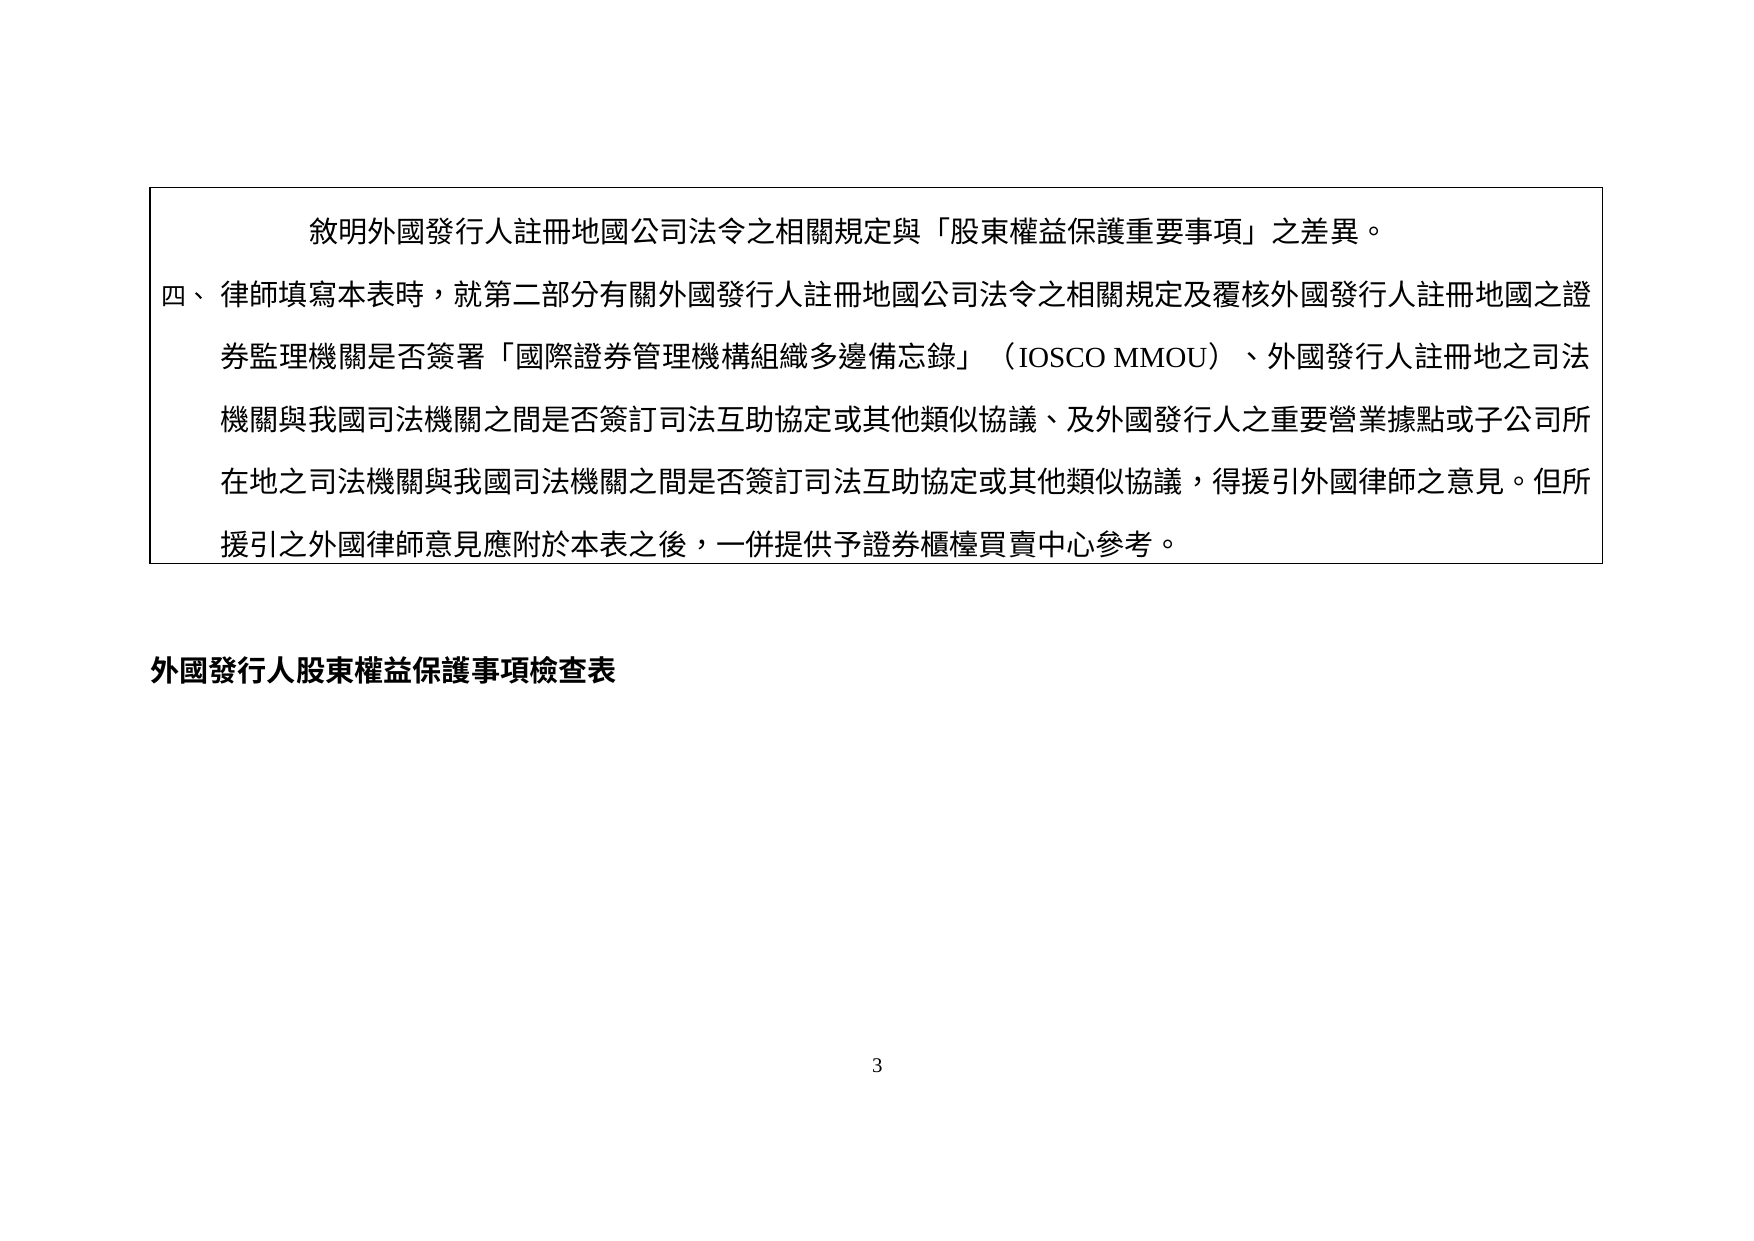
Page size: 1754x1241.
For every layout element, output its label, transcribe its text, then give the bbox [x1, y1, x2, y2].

text 外國發行人股東權益保護事項檢查表 [150, 627, 1604, 689]
table_header 依財團法人中華民國證券櫃檯買賣中心外國有價證券櫃檯買賣審查準則第4條第1項13款規定，外國發行人在不牴觸註冊地國公司法令規定下，有關股東權益保護之重要事項，應增訂於公司章程或組織文件內。 本表為外國發行人申請登錄興櫃或第一上櫃案，為確保其已於公司章程或組織文件內增訂有關股東權益保護之重要事項所需檢附之申請書件之ㄧ，由外國發行人本次向證券櫃檯買賣中心申請股票登錄興櫃或第一上櫃出具法律意見書之我國律師填寫。 本表所列「股東權益保護重要事項」內容係參照中華民國公司法及證券法令有關股東權益保護之重要規定酌定。律師應逐項比較「股東權益保護重要事項」與外國發行人註冊地國公司法令相關規定，說明外國發行人註冊地國公司法令相關規定之內容，並依下列方式提供覆核意見： 如「股東權益保護重要事項」與外國發行人註冊地國公司法令之相關規定無差異而外國發行人無修正章程或組織文件之必要者，敘明無差異。 如「股東權益保護重要事項」與外國發行人註冊地國公司法令之相關規定有差異，或註冊地國無明文規定者，外國發行人已依「股東權益保護重要事項」修正其章程或組織文件。 如「股東權益保護重要事項」與外國發行人註冊地國公司法令之相關規定有差異，但該註冊地國公司法令不容許外國發行人依「股東權益保護重要事項」修正章程或組織文件者，請說明外國發行人不修正章程或組織文件之理由。 外國發行人未依「股東權益保護重要事項」修正章程或組織文件者，外國發行人已於公開說明書內敘明外國發行人註冊地國公司法令之相關規定與「股東權益保護重要事項」之差異。 律師填寫本表時，就第二部分有關外國發行人註冊地國公司法令之相關規定及覆核外國發行人註冊地國之證券監理機關是否簽署「國際證券管理機構組織多邊備忘錄」（IOSCO MMOU）、外國發行人註冊地之司法機關與我國司法機關之間是否簽訂司法互助協定或其他類似協議、及外國發行人之重要營業據點或子公司所在地之司法機關與我國司法機關之間是否簽訂司法互助協定或其他類似協議，得援引外國律師之意見。但所援引之外國律師意見應附於本表之後，一併提供予證券櫃檯買賣中心參考。 [151, 188, 1602, 563]
